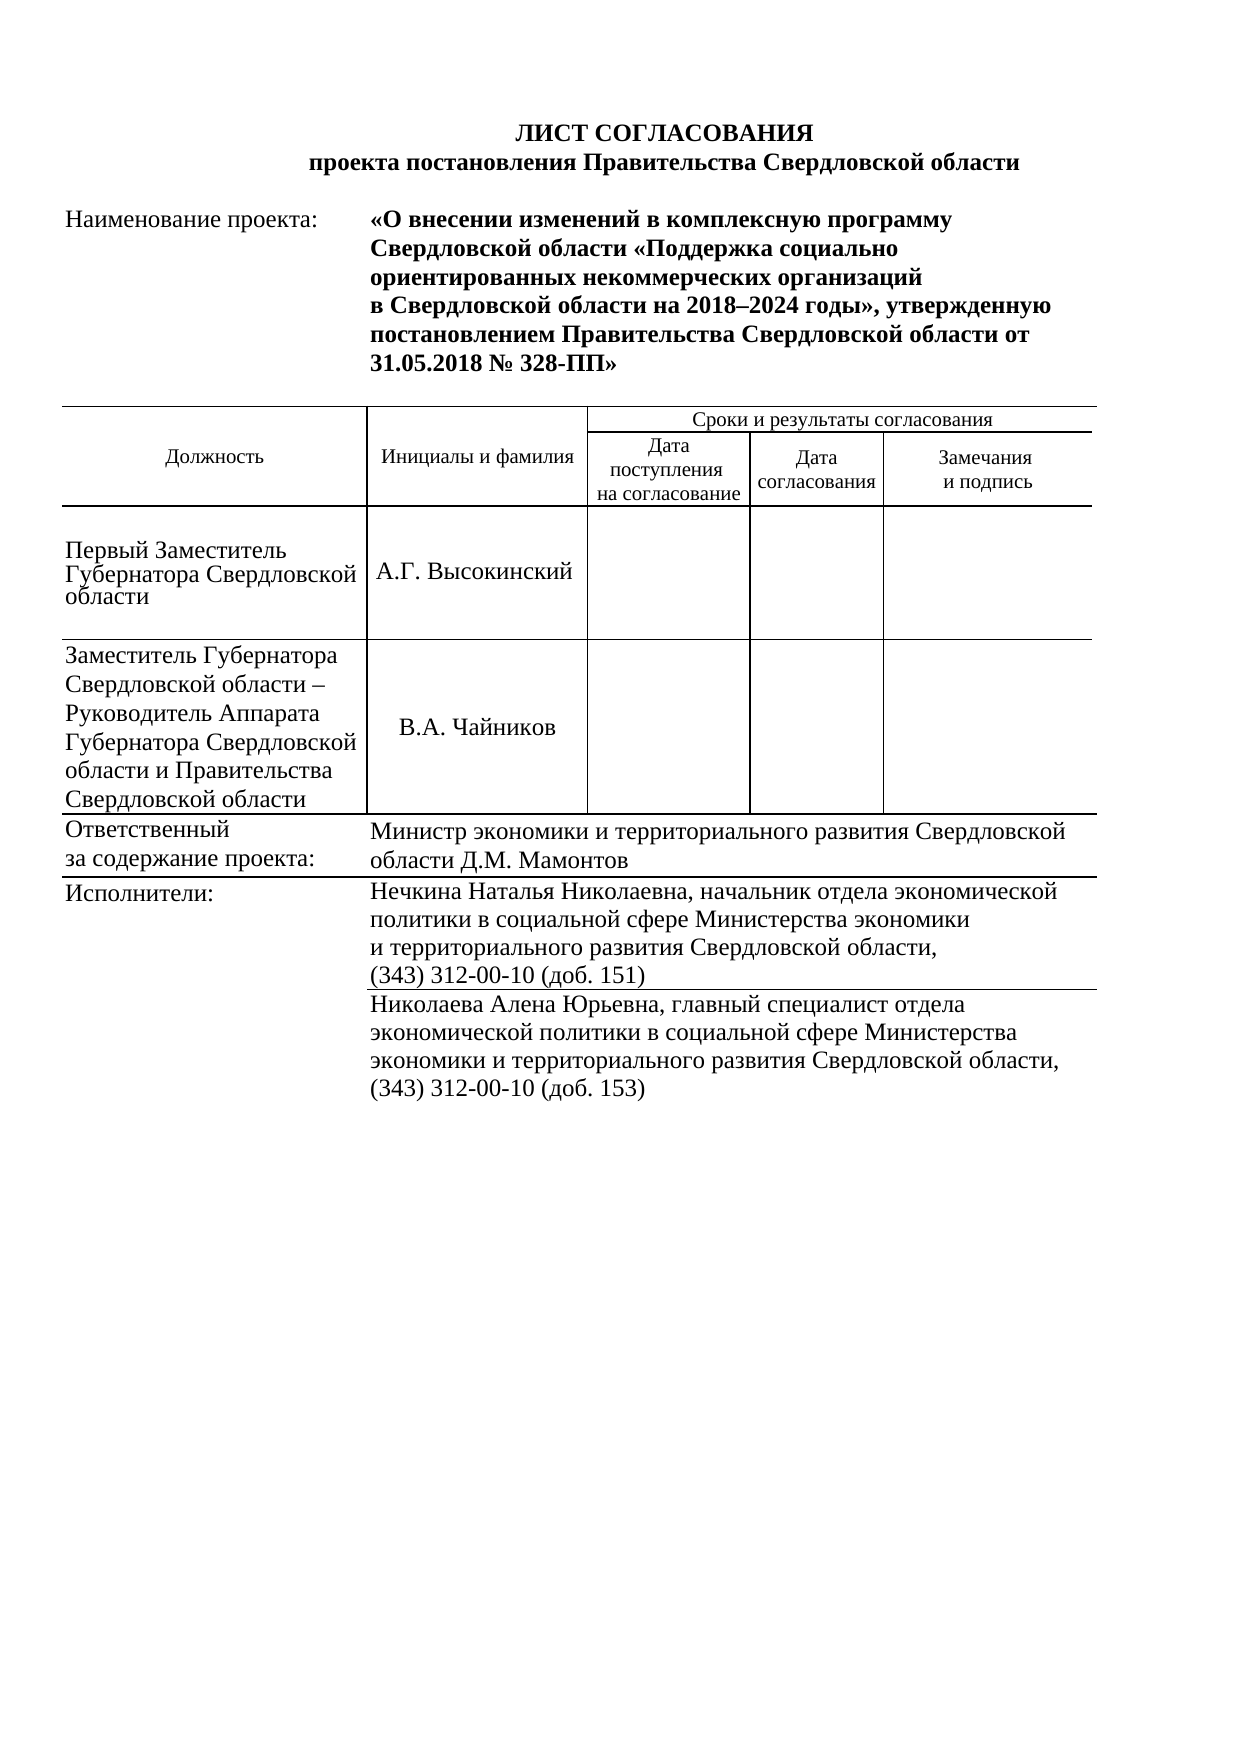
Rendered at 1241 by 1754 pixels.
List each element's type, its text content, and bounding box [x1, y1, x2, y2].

table_cell [62, 989, 367, 1102]
table_cell Должность [62, 407, 366, 505]
table_cell [588, 507, 749, 639]
table_cell [751, 640, 883, 813]
table_cell Нечкина Наталья Николаевна, начальник отдела экономической политики в социальной сфере Министерства экономики и территориального развития Свердловской области, (343) 312-00-10 (доб. 151) [367, 878, 1097, 989]
table_cell А.Г. Высокинский [368, 507, 587, 639]
table_cell Дата согласования [751, 433, 883, 505]
table_cell [1092, 431, 1097, 505]
table_cell Заместитель Губернатора Свердловской области – Руководитель Аппарата Губернатора Свердловской области и Правительства Свердловской области [62, 640, 366, 813]
table_header Наименование проекта: [62, 204, 367, 406]
table_cell [1092, 505, 1097, 639]
table_cell [884, 640, 1092, 813]
table_cell Министр экономики и территориального развития Свердловской области Д.М. Мамонтов [367, 815, 1097, 876]
table_cell Николаева Алена Юрьевна, главный специалист отдела экономической политики в социальной сфере Министерства экономики и территориального развития Свердловской области, (343) 312-00-10 (доб. 153) [367, 990, 1097, 1102]
table_cell [751, 507, 883, 639]
table_cell [884, 507, 1092, 639]
table_cell [588, 640, 749, 813]
table_cell Сроки и результаты согласования [588, 407, 1097, 431]
table_cell Дата поступления на согласование [588, 433, 749, 505]
table_cell Первый Заместитель Губернатора Свердловской области [62, 507, 366, 639]
table_cell Ответственный за содержание проекта: [62, 815, 367, 876]
text проекта постановления Правительства Свердловской области [148, 147, 1181, 176]
table_header «О внесении изменений в комплексную программу Свердловской области «Поддержка социально ориентированных некоммерческих организаций в Свердловской области на 2018–2024 годы», утвержденную постановлением Правительства Свердловской области от 31.05.2018 № 328-ПП» [367, 204, 1097, 406]
table_cell Замечания и подпись [884, 433, 1092, 505]
text ЛИСТ СОГЛАСОВАНИЯ [148, 118, 1181, 147]
table_cell Инициалы и фамилия [368, 407, 587, 505]
table_cell Исполнители: [62, 878, 367, 989]
table_cell В.А. Чайников [368, 640, 587, 813]
table_cell [1092, 639, 1097, 813]
